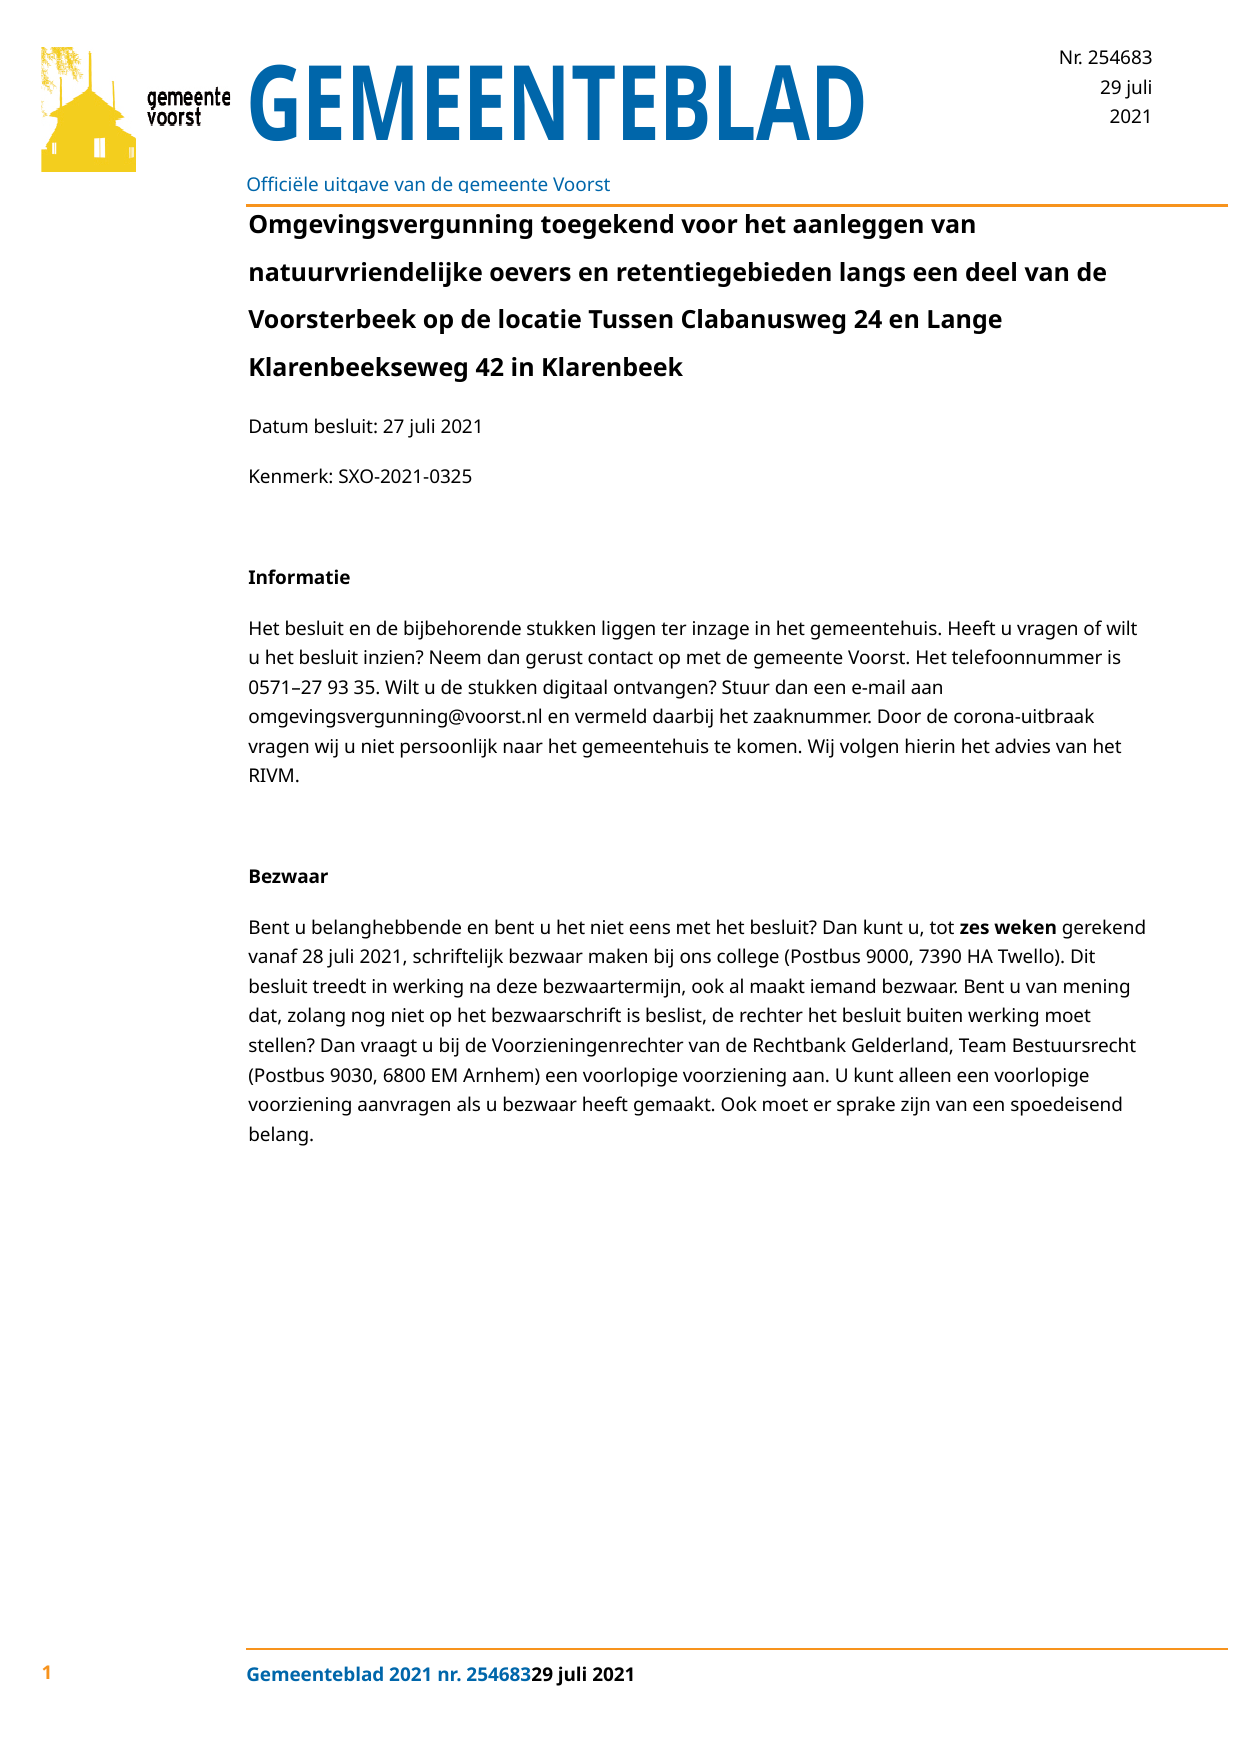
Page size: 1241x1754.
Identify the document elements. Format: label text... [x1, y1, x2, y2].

text Kenmerk: SXO-2021-0325 [248, 463, 1152, 489]
picture [41, 47, 231, 172]
text Het besluit en de bijbehorende stukken liggen ter inzage in het gemeentehuis. Heeft u vragen of wilt u het besluit inzien? Neem dan gerust contact op met de gemeente Voorst. Het telefoonnummer is 0571–27 93 35. Wilt u de stukken digitaal ontvangen? Stuur dan een e-mail aan omgevingsvergunning@voorst.nl en vermeld daarbij het zaaknummer. Door de corona-uitbraak vragen wij u niet persoonlijk naar het gemeentehuis te komen. Wij volgen hierin het advies van het RIVM. [248, 615, 1152, 788]
text Bent u belanghebbende en bent u het niet eens met het besluit? Dan kunt u, tot zes weken gerekend vanaf 28 juli 2021, schriftelijk bezwaar maken bij ons college (Postbus 9000, 7390 HA Twello). Dit besluit treedt in werking na deze bezwaartermijn, ook al maakt iemand bezwaar. Bent u van mening dat, zolang nog niet op het bezwaarschrift is beslist, de rechter het besluit buiten werking moet stellen? Dan vraagt u bij de Voorzieningenrechter van de Rechtbank Gelderland, Team Bestuursrecht (Postbus 9030, 6800 EM Arnhem) een voorlopige voorziening aan. U kunt alleen een voorlopige voorziening aanvragen als u bezwaar heeft gemaakt. Ook moet er sprake zijn van een spoedeisend belang. [248, 914, 1152, 1147]
text Informatie [248, 564, 1152, 590]
text Bezwaar [248, 863, 1152, 889]
text Datum besluit: 27 juli 2021 [248, 413, 1152, 439]
text Omgevingsvergunning toegekend voor het aanleggen van natuurvriendelijke oevers en retentiegebieden langs een deel van de Voorsterbeek op de locatie Tussen Clabanusweg 24 en Lange Klarenbeekseweg 42 in Klarenbeek [248, 207, 1152, 384]
